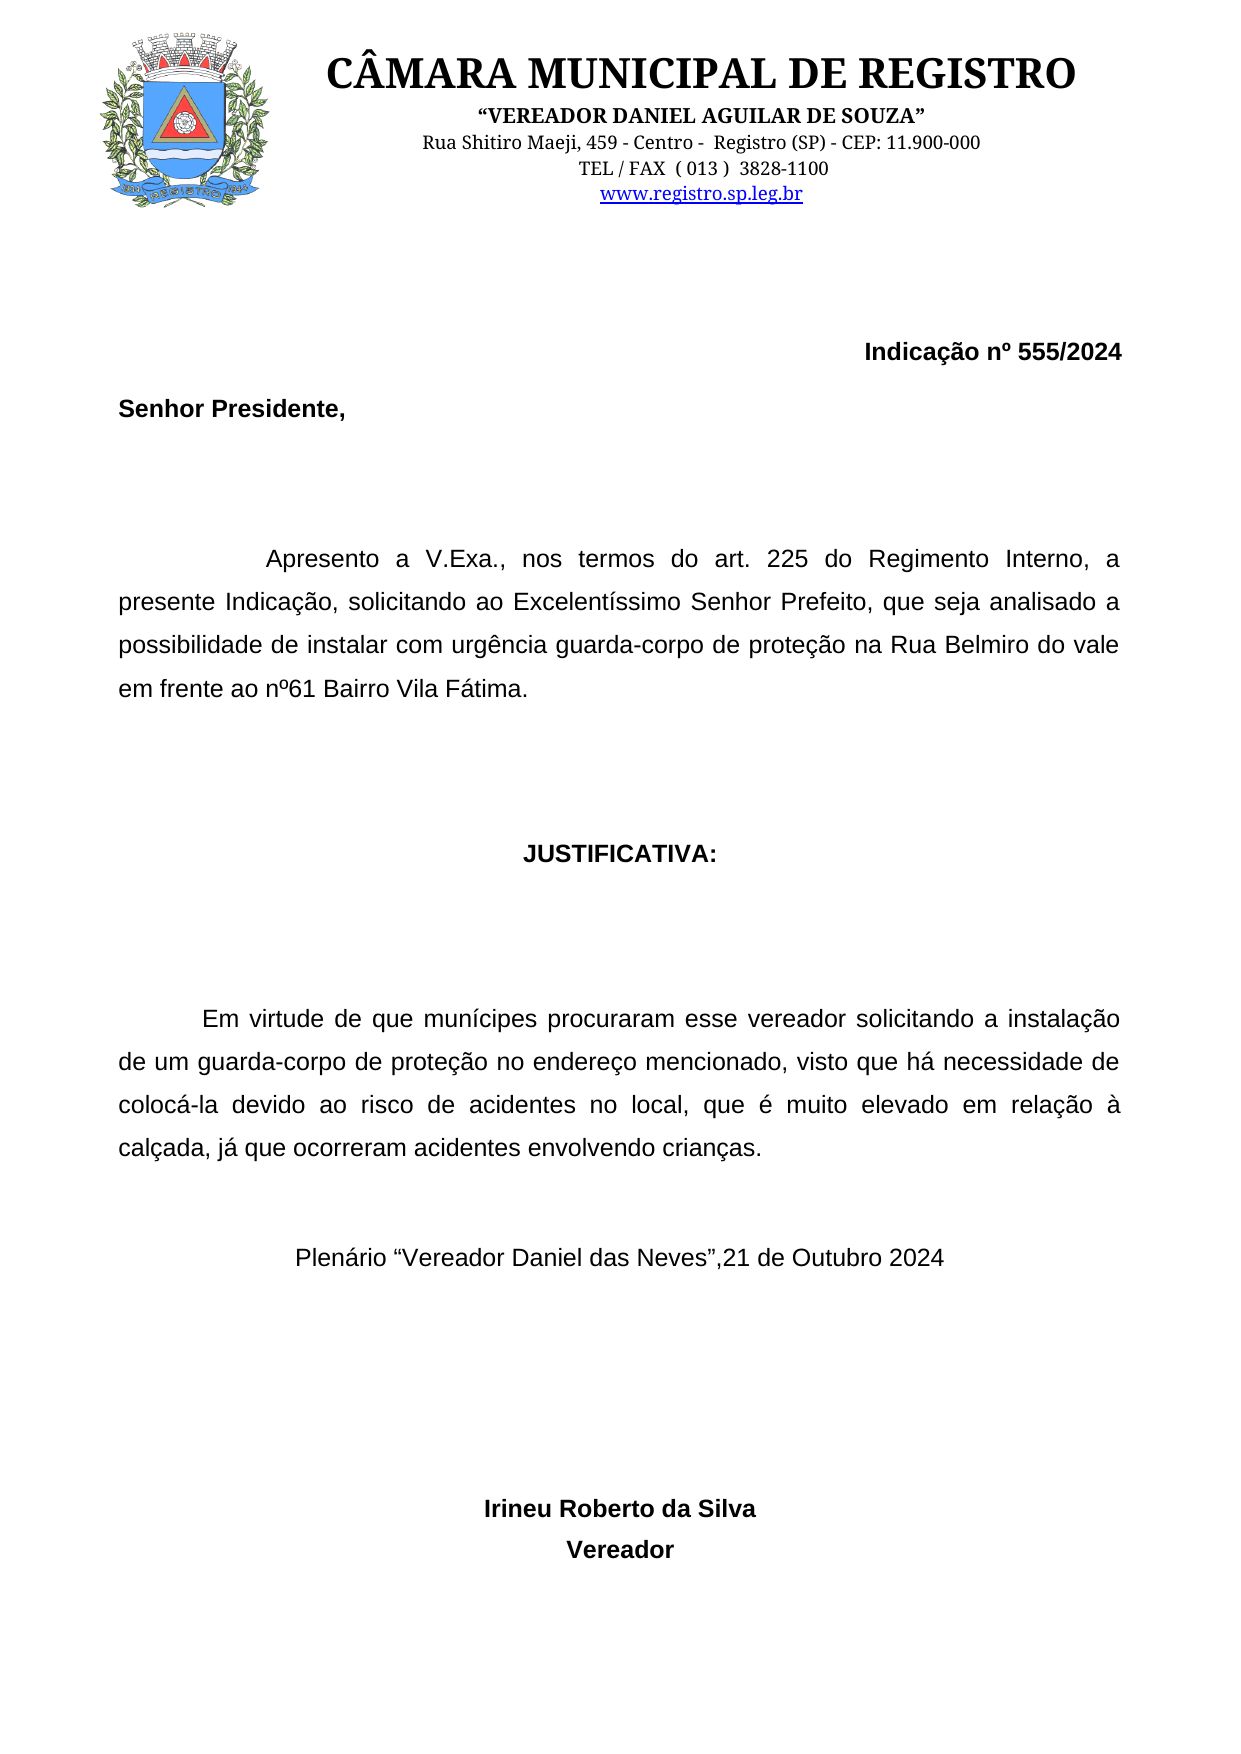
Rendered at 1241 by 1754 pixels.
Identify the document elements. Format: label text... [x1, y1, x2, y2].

text Apresento a V.Exa., nos termos do art. 225 do Regimento Interno, a presente Indicação, solicitando ao Excelentíssimo Senhor Prefeito, que seja analisado a possibilidade de instalar com urgência guarda-corpo de proteção na Rua Belmiro do vale em frente ao nº61 Bairro Vila Fátima. [118, 544, 1122, 702]
text Indicação nº 555/2024 [118, 337, 1122, 366]
text Em virtude de que munícipes procuraram esse vereador solicitando a instalação de um guarda-corpo de proteção no endereço mencionado, visto que há necessidade de colocá-la devido ao risco de acidentes no local, que é muito elevado em relação à calçada, já que ocorreram acidentes envolvendo crianças. [118, 1003, 1122, 1162]
text Vereador [118, 1535, 1122, 1563]
text JUSTIFICATIVA: [118, 838, 1122, 867]
text Plenário “Vereador Daniel das Neves”,21 de Outubro 2024 [118, 1243, 1122, 1272]
text Irineu Roberto da Silva [118, 1494, 1122, 1523]
text Senhor Presidente, [118, 394, 1122, 423]
